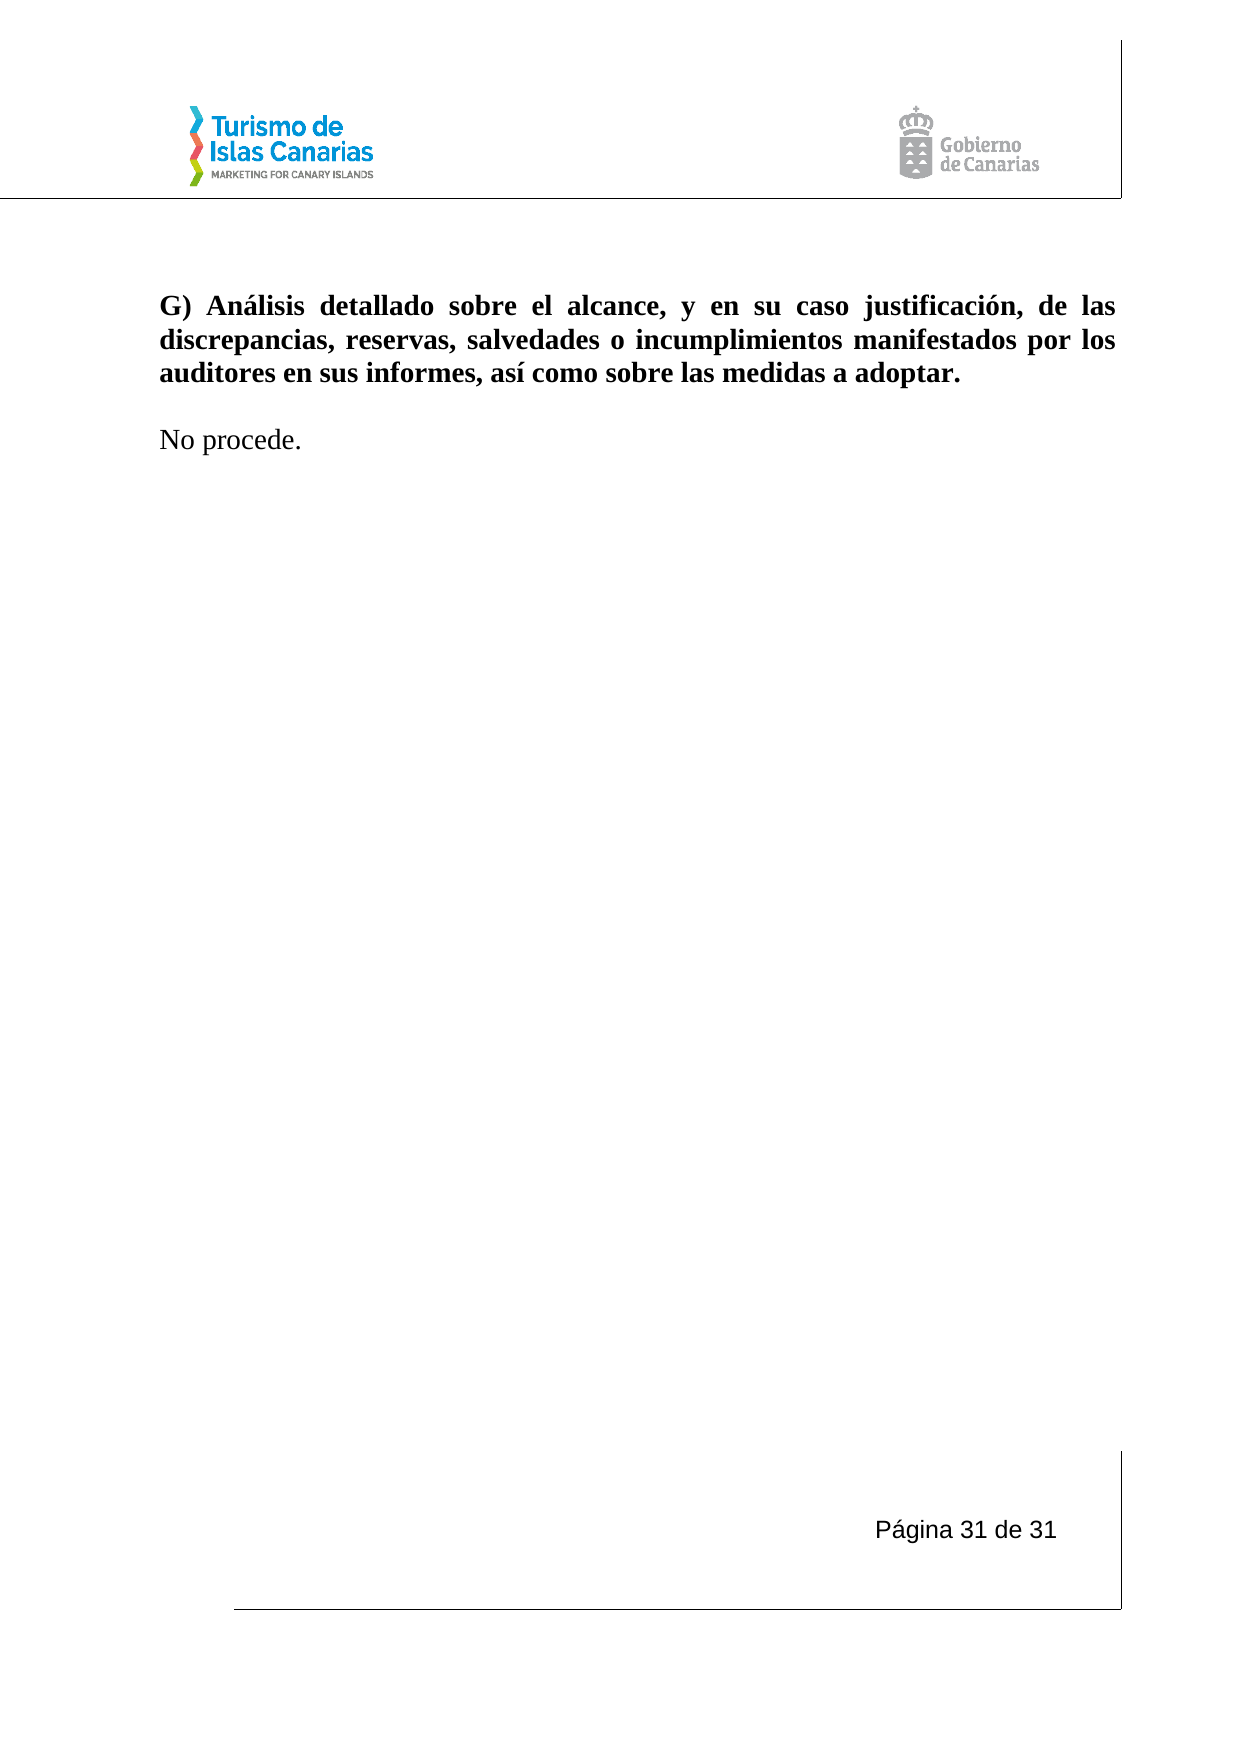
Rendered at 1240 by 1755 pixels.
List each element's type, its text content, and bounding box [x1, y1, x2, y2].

text G) Análisis detallado sobre el alcance, y en su caso justificación, de las discrepancias, reservas, salvedades o incumplimientos manifestados por los auditores en sus informes, así como sobre las medidas a adoptar. [159, 288, 1117, 389]
text No procede. [159, 422, 1117, 456]
picture [0, 40, 1240, 238]
